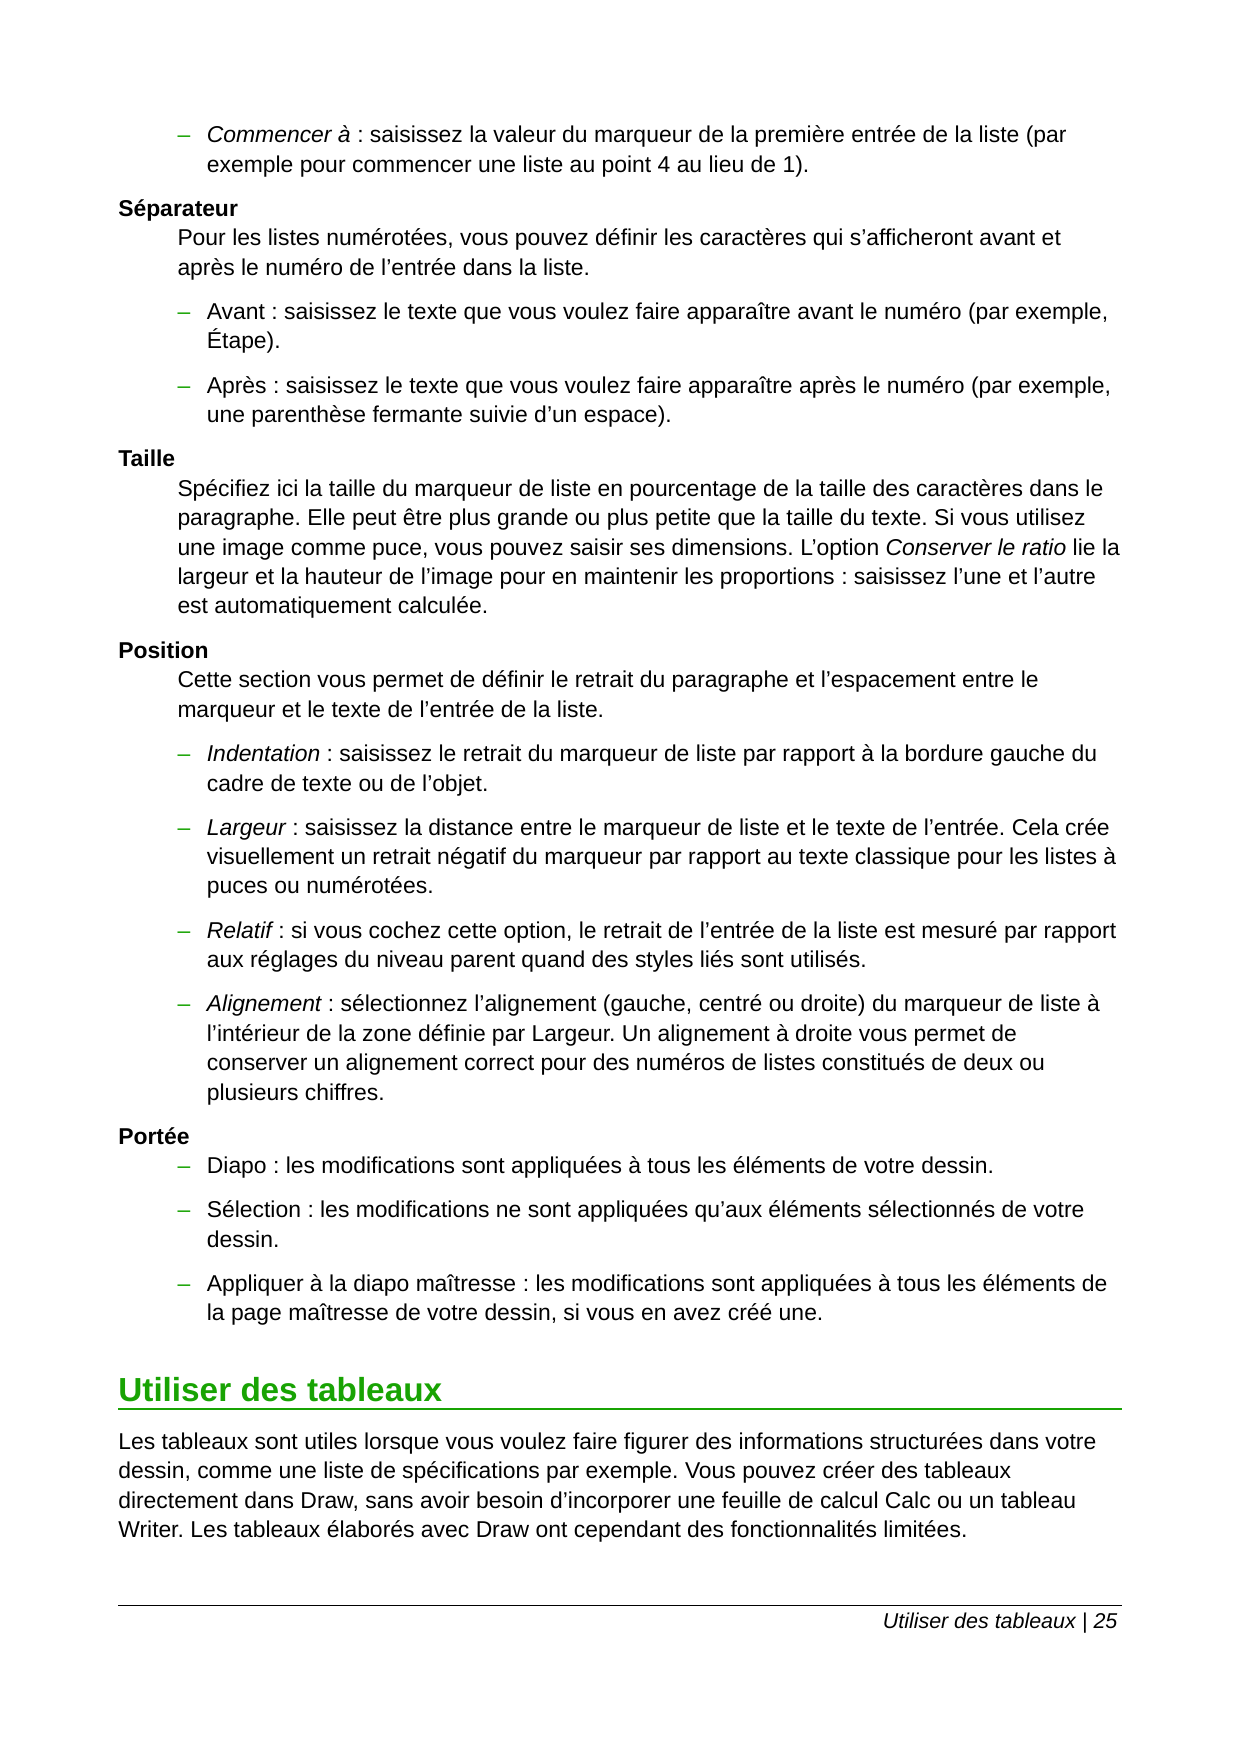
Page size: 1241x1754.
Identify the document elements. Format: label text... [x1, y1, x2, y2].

list Sélection : les modifications ne sont appliquées qu’aux éléments sélectionnés de votre dessin. [177, 1193, 1122, 1252]
list Cette section vous permet de définir le retrait du paragraphe et l’espacement entre le marqueur et le texte de l’entrée de la liste. [177, 663, 1122, 722]
list Indentation : saisissez le retrait du marqueur de liste par rapport à la bordure gauche du cadre de texte ou de l’objet. [177, 737, 1122, 796]
list Avant : saisissez le texte que vous voulez faire apparaître avant le numéro (par exemple, Étape). [177, 295, 1122, 354]
subtitle Position [118, 634, 1122, 663]
subtitle Portée [118, 1119, 1122, 1149]
list Appliquer à la diapo maîtresse : les modifications sont appliquées à tous les éléments de la page maîtresse de votre dessin, si vous en avez créé une. [177, 1267, 1122, 1326]
list Alignement : sélectionnez l’alignement (gauche, centré ou droite) du marqueur de liste à l’intérieur de la zone définie par Largeur. Un alignement à droite vous permet de conserver un alignement correct pour des numéros de listes constitués de deux ou plusieurs chiffres. [177, 987, 1122, 1105]
subtitle Séparateur [118, 192, 1122, 221]
subtitle Utiliser des tableaux [118, 1369, 1122, 1408]
list Pour les listes numérotées, vous pouvez définir les caractères qui s’afficheront avant et après le numéro de l’entrée dans la liste. [177, 221, 1122, 280]
subtitle Taille [118, 442, 1122, 471]
text Les tableaux sont utiles lorsque vous voulez faire figurer des informations structurées dans votre dessin, comme une liste de spécifications par exemple. Vous pouvez créer des tableaux directement dans Draw, sans avoir besoin d’incorporer une feuille de calcul Calc ou un tableau Writer. Les tableaux élaborés avec Draw ont cependant des fonctionnalités limitées. [118, 1425, 1122, 1543]
list Diapo : les modifications sont appliquées à tous les éléments de votre dessin. [177, 1149, 1122, 1178]
list Spécifiez ici la taille du marqueur de liste en pourcentage de la taille des caractères dans le paragraphe. Elle peut être plus grande ou plus petite que la taille du texte. Si vous utilisez une image comme puce, vous pouvez saisir ses dimensions. L’option Conserver le ratio lie la largeur et la hauteur de l’image pour en maintenir les proportions : saisissez l’une et l’autre est automatiquement calculée. [177, 471, 1122, 619]
list Relatif : si vous cochez cette option, le retrait de l’entrée de la liste est mesuré par rapport aux réglages du niveau parent quand des styles liés sont utilisés. [177, 913, 1122, 972]
list Commencer à : saisissez la valeur du marqueur de la première entrée de la liste (par exemple pour commencer une liste au point 4 au lieu de 1). [177, 118, 1122, 177]
list Après : saisissez le texte que vous voulez faire apparaître après le numéro (par exemple, une parenthèse fermante suivie d’un espace). [177, 368, 1122, 427]
list Largeur : saisissez la distance entre le marqueur de liste et le texte de l’entrée. Cela crée visuellement un retrait négatif du marqueur par rapport au texte classique pour les listes à puces ou numérotées. [177, 810, 1122, 899]
